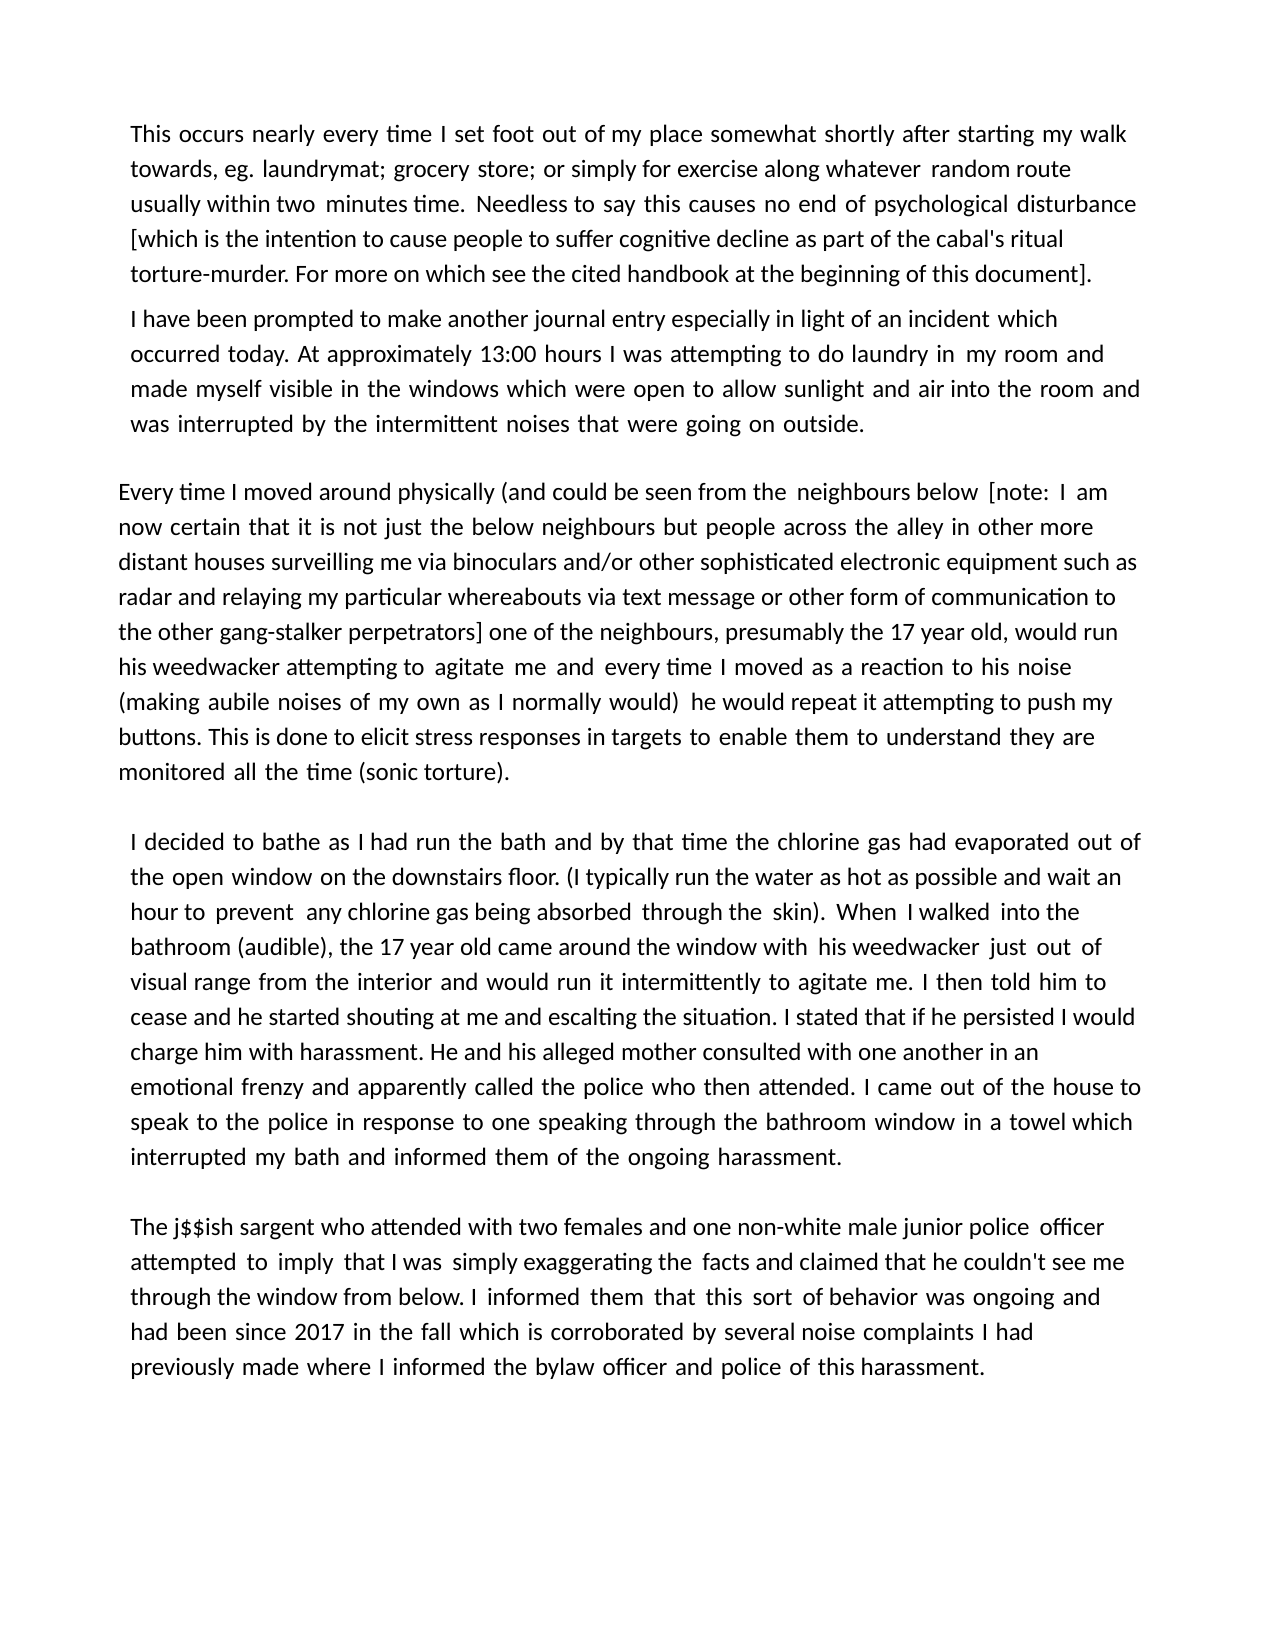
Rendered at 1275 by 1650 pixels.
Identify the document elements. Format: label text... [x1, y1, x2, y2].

text I decided to bathe as I had run the bath and by that time the chlorine gas had evaporated out of the open window on the downstairs floor. (I typically run the water as hot as possible and wait an hour to prevent any chlorine gas being absorbed through the skin). When I walked into the bathroom (audible), the 17 year old came around the window with his weedwacker just out of visual range from the interior and would run it intermittently to agitate me. I then told him to cease and he started shouting at me and escalting the situation. I stated that if he persisted I would charge him with harassment. He and his alleged mother consulted with one another in an emotional frenzy and apparently called the police who then attended. I came out of the house to speak to the police in response to one speaking through the bathroom window in a towel which interrupted my bath and informed them of the ongoing harassment. [130, 827, 1145, 1172]
text I have been prompted to make another journal entry especially in light of an incident which occurred today. At approximately 13:00 hours I was attempting to do laundry in my room and made myself visible in the windows which were open to allow sunlight and air into the room and was interrupted by the intermittent noises that were going on outside. [130, 303, 1145, 439]
text Every time I moved around physically (and could be seen from the neighbours below [note: I am now certain that it is not just the below neighbours but people across the alley in other more distant houses surveilling me via binoculars and/or other sophisticated electronic equipment such as radar and relaying my particular whereabouts via text message or other form of communication to the other gang-stalker perpetrators] one of the neighbours, presumably the 17 year old, would run his weedwacker attempting to agitate me and every time I moved as a reaction to his noise (making aubile noises of my own as I normally would) he would repeat it attempting to push my buttons. This is done to elicit stress responses in targets to enable them to understand they are monitored all the time (sonic torture). [118, 477, 1145, 787]
text The j$$ish sargent who attended with two females and one non-white male junior police officer attempted to imply that I was simply exaggerating the facts and claimed that he couldn't see me through the window from below. I informed them that this sort of behavior was ongoing and had been since 2017 in the fall which is corroborated by several noise complaints I had previously made where I informed the bylaw officer and police of this harassment. [130, 1212, 1145, 1382]
text This occurs nearly every time I set foot out of my place somewhat shortly after starting my walk towards, eg. laundrymat; grocery store; or simply for exercise along whatever random route usually within two minutes time. Needless to say this causes no end of psychological disturbance [which is the intention to cause people to suffer cognitive decline as part of the cabal's ritual torture-murder. For more on which see the cited handbook at the beginning of this document]. [130, 118, 1145, 289]
